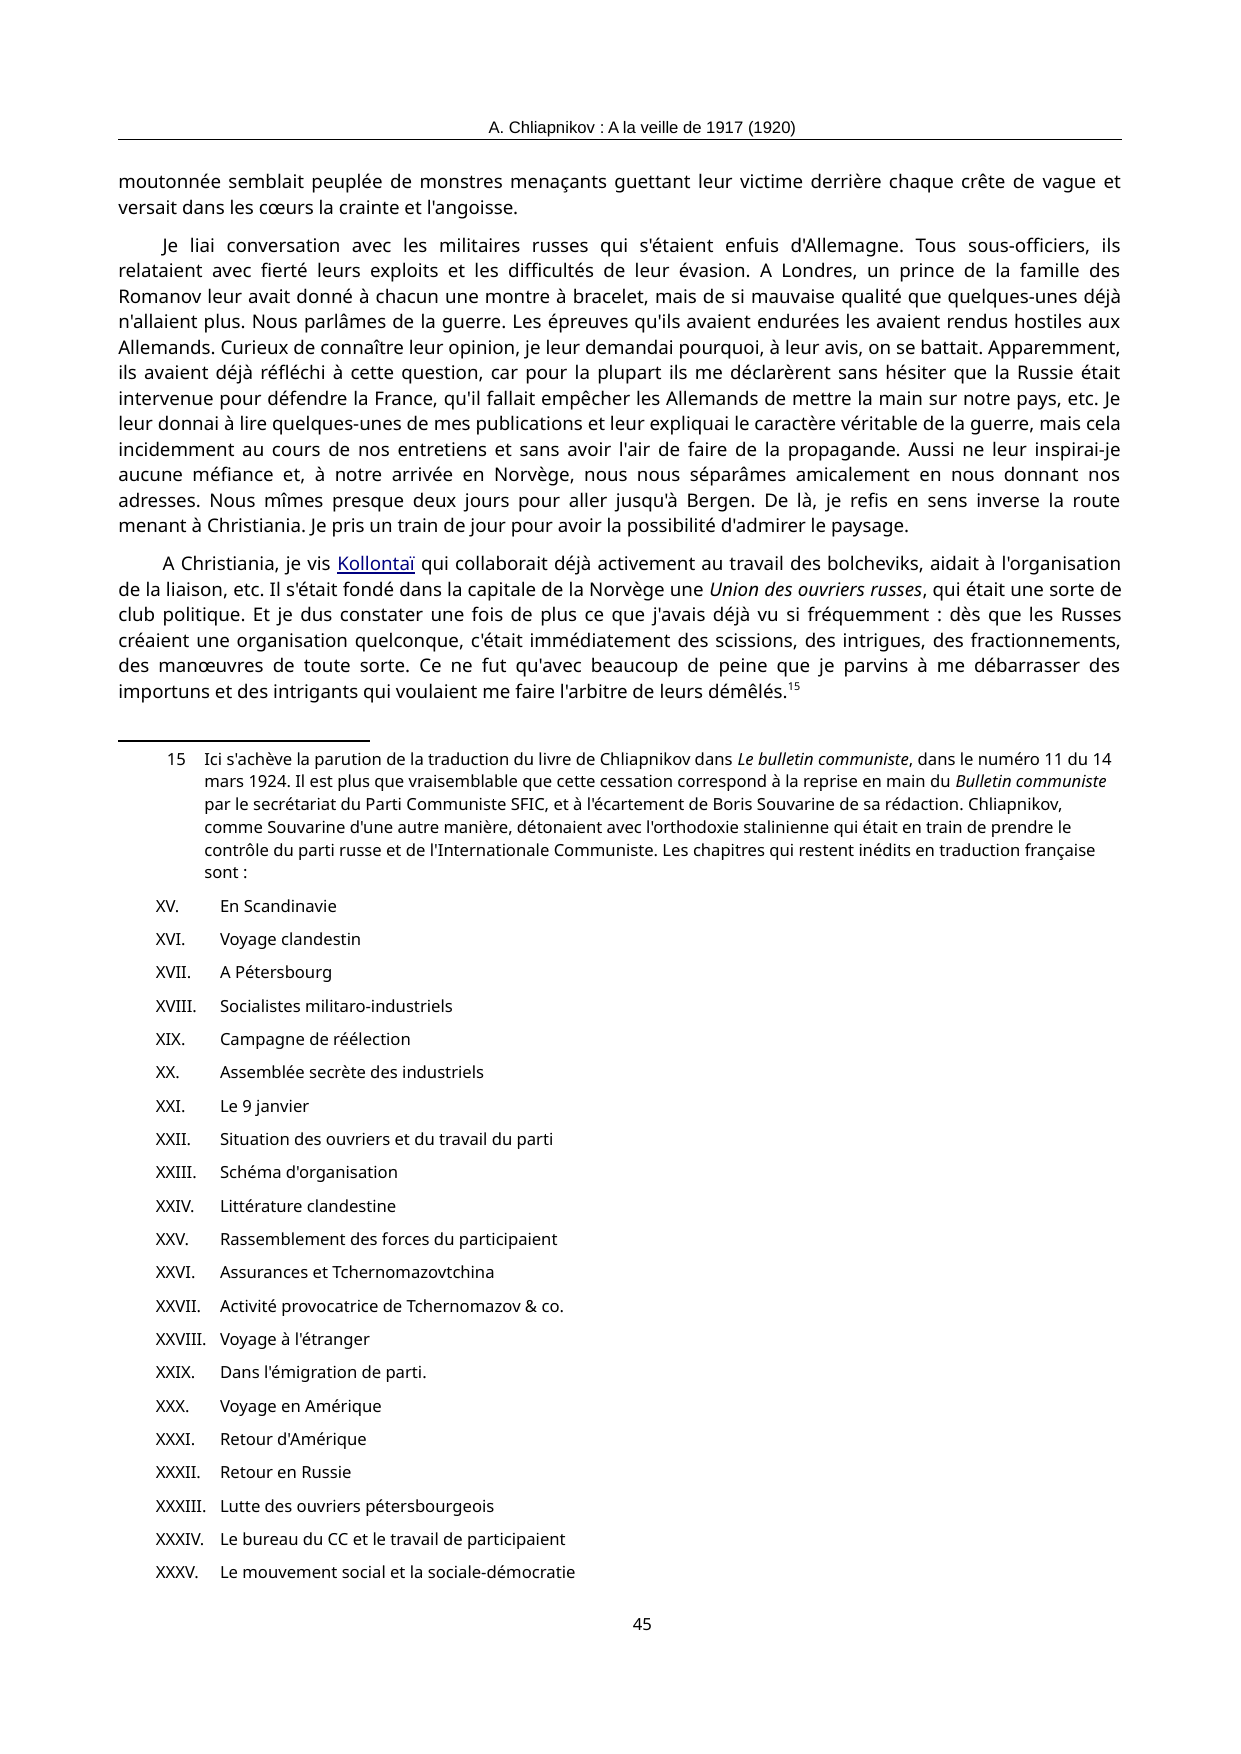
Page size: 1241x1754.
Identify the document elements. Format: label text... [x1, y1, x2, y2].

list Campagne de réélection [156, 1027, 1122, 1050]
list Assemblée secrète des industriels [156, 1061, 1122, 1083]
list Retour en Russie [156, 1461, 1122, 1483]
list Lutte des ouvriers pétersbourgeois [156, 1494, 1122, 1517]
list Voyage clandestin [156, 927, 1122, 950]
list Le mouvement social et la sociale-démocratie [156, 1561, 1122, 1583]
list Le bureau du CC et le travail de participaient [156, 1527, 1122, 1550]
list Le 9 janvier [156, 1094, 1122, 1117]
list En Scandinavie [156, 894, 1122, 917]
text moutonnée semblait peuplée de monstres menaçants guettant leur victime derrière chaque crête de vague et versait dans les cœurs la crainte et l'angoisse. [118, 168, 1122, 219]
text Je liai conversation avec les militaires russes qui s'étaient enfuis d'Allemagne. Tous sous-officiers, ils relataient avec fierté leurs exploits et les difficultés de leur évasion. A Londres, un prince de la famille des Romanov leur avait donné à chacun une montre à bracelet, mais de si mauvaise qualité que quelques-unes déjà n'allaient plus. Nous parlâmes de la guerre. Les épreuves qu'ils avaient endurées les avaient rendus hostiles aux Allemands. Curieux de connaître leur opinion, je leur demandai pourquoi, à leur avis, on se battait. Apparemment, ils avaient déjà réfléchi à cette question, car pour la plupart ils me déclarèrent sans hésiter que la Russie était intervenue pour défendre la France, qu'il fallait empêcher les Allemands de mettre la main sur notre pays, etc. Je leur donnai à lire quelques-unes de mes publications et leur expliquai le caractère véritable de la guerre, mais cela incidemment au cours de nos entretiens et sans avoir l'air de faire de la propagande. Aussi ne leur inspirai-je aucune méfiance et, à notre arrivée en Norvège, nous nous séparâmes amicalement en nous donnant nos adresses. Nous mîmes presque deux jours pour aller jusqu'à Bergen. De là, je refis en sens inverse la route menant à Christiania. Je pris un train de jour pour avoir la possibilité d'admirer le paysage. [118, 232, 1122, 538]
list Voyage en Amérique [156, 1394, 1122, 1417]
list Retour d'Amérique [156, 1427, 1122, 1450]
text A Christiania, je vis Kollontaï qui collaborait déjà activement au travail des bolcheviks, aidait à l'organisation de la liaison, etc. Il s'était fondé dans la capitale de la Norvège une Union des ouvriers russes, qui était une sorte de club politique. Et je dus constater une fois de plus ce que j'avais déjà vu si fréquemment : dès que les Russes créaient une organisation quelconque, c'était immédiatement des scissions, des intrigues, des fractionnements, des manœuvres de toute sorte. Ce ne fut qu'avec beaucoup de peine que je parvins à me débarrasser des importuns et des intrigants qui voulaient me faire l'arbitre de leurs démêlés. [118, 551, 1122, 704]
text Ici s'achève la parution de la traduction du livre de Chliapnikov dans Le bulletin communiste, dans le numéro 11 du 14 mars 1924. Il est plus que vraisemblable que cette cessation correspond à la reprise en main du Bulletin communiste par le secrétariat du Parti Communiste SFIC, et à l'écartement de Boris Souvarine de sa rédaction. Chliapnikov, comme Souvarine d'une autre manière, détonaient avec l'orthodoxie stalinienne qui était en train de prendre le contrôle du parti russe et de l'Internationale Communiste. Les chapitres qui restent inédits en traduction française sont : [167, 747, 1122, 883]
list Assurances et Tchernomazovtchina [156, 1261, 1122, 1283]
list Situation des ouvriers et du travail du parti [156, 1127, 1122, 1150]
list Socialistes militaro-industriels [156, 994, 1122, 1017]
list Rassemblement des forces du participaient [156, 1227, 1122, 1250]
list Schéma d'organisation [156, 1161, 1122, 1183]
list A Pétersbourg [156, 961, 1122, 983]
list Littérature clandestine [156, 1194, 1122, 1217]
list Dans l'émigration de parti. [156, 1361, 1122, 1383]
list Voyage à l'étranger [156, 1327, 1122, 1350]
list Activité provocatrice de Tchernomazov & co. [156, 1294, 1122, 1317]
